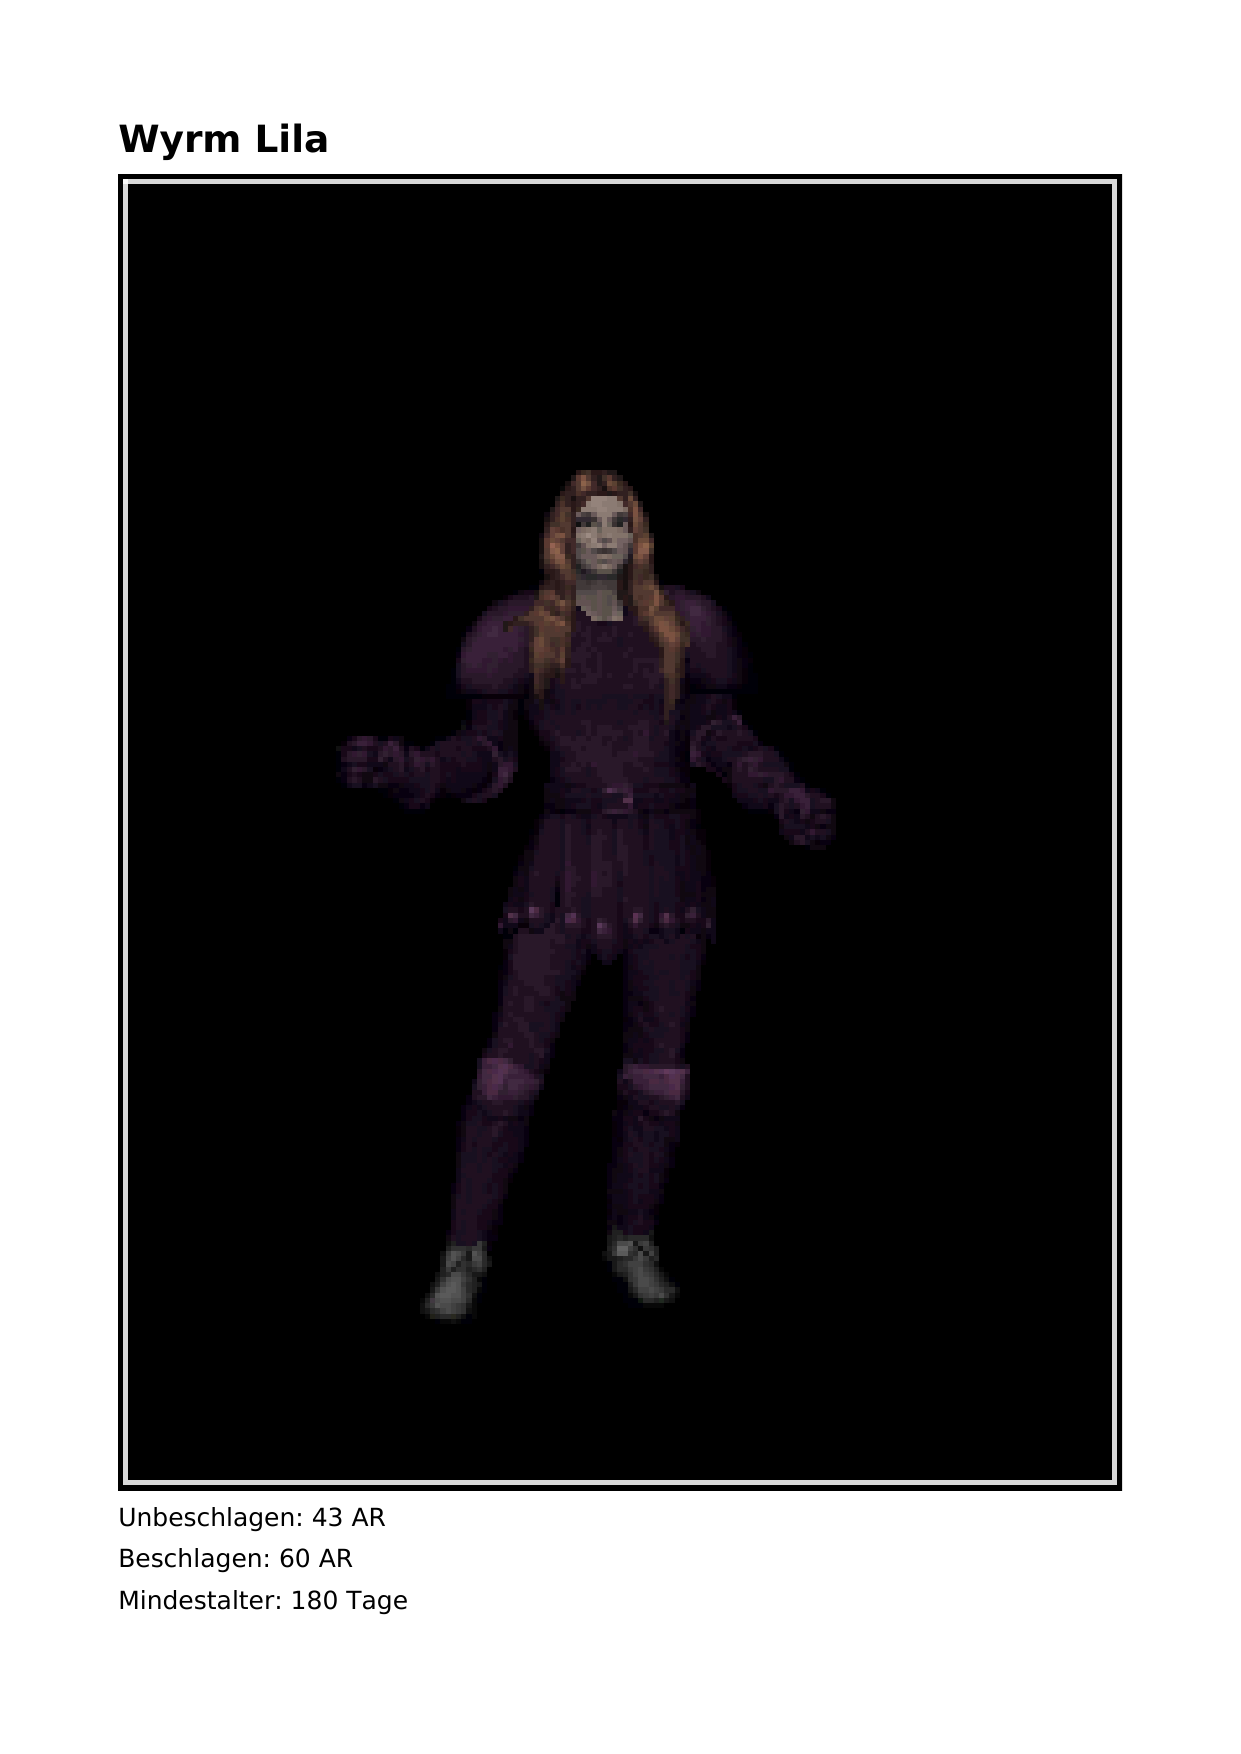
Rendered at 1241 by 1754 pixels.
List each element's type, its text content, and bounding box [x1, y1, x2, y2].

text Mindestalter: 180 Tage [118, 1586, 1122, 1615]
text Unbeschlagen: 43 AR [118, 1503, 1122, 1532]
subtitle Wyrm Lila [118, 118, 1122, 162]
picture [118, 174, 1123, 1491]
text Beschlagen: 60 AR [118, 1544, 1122, 1574]
